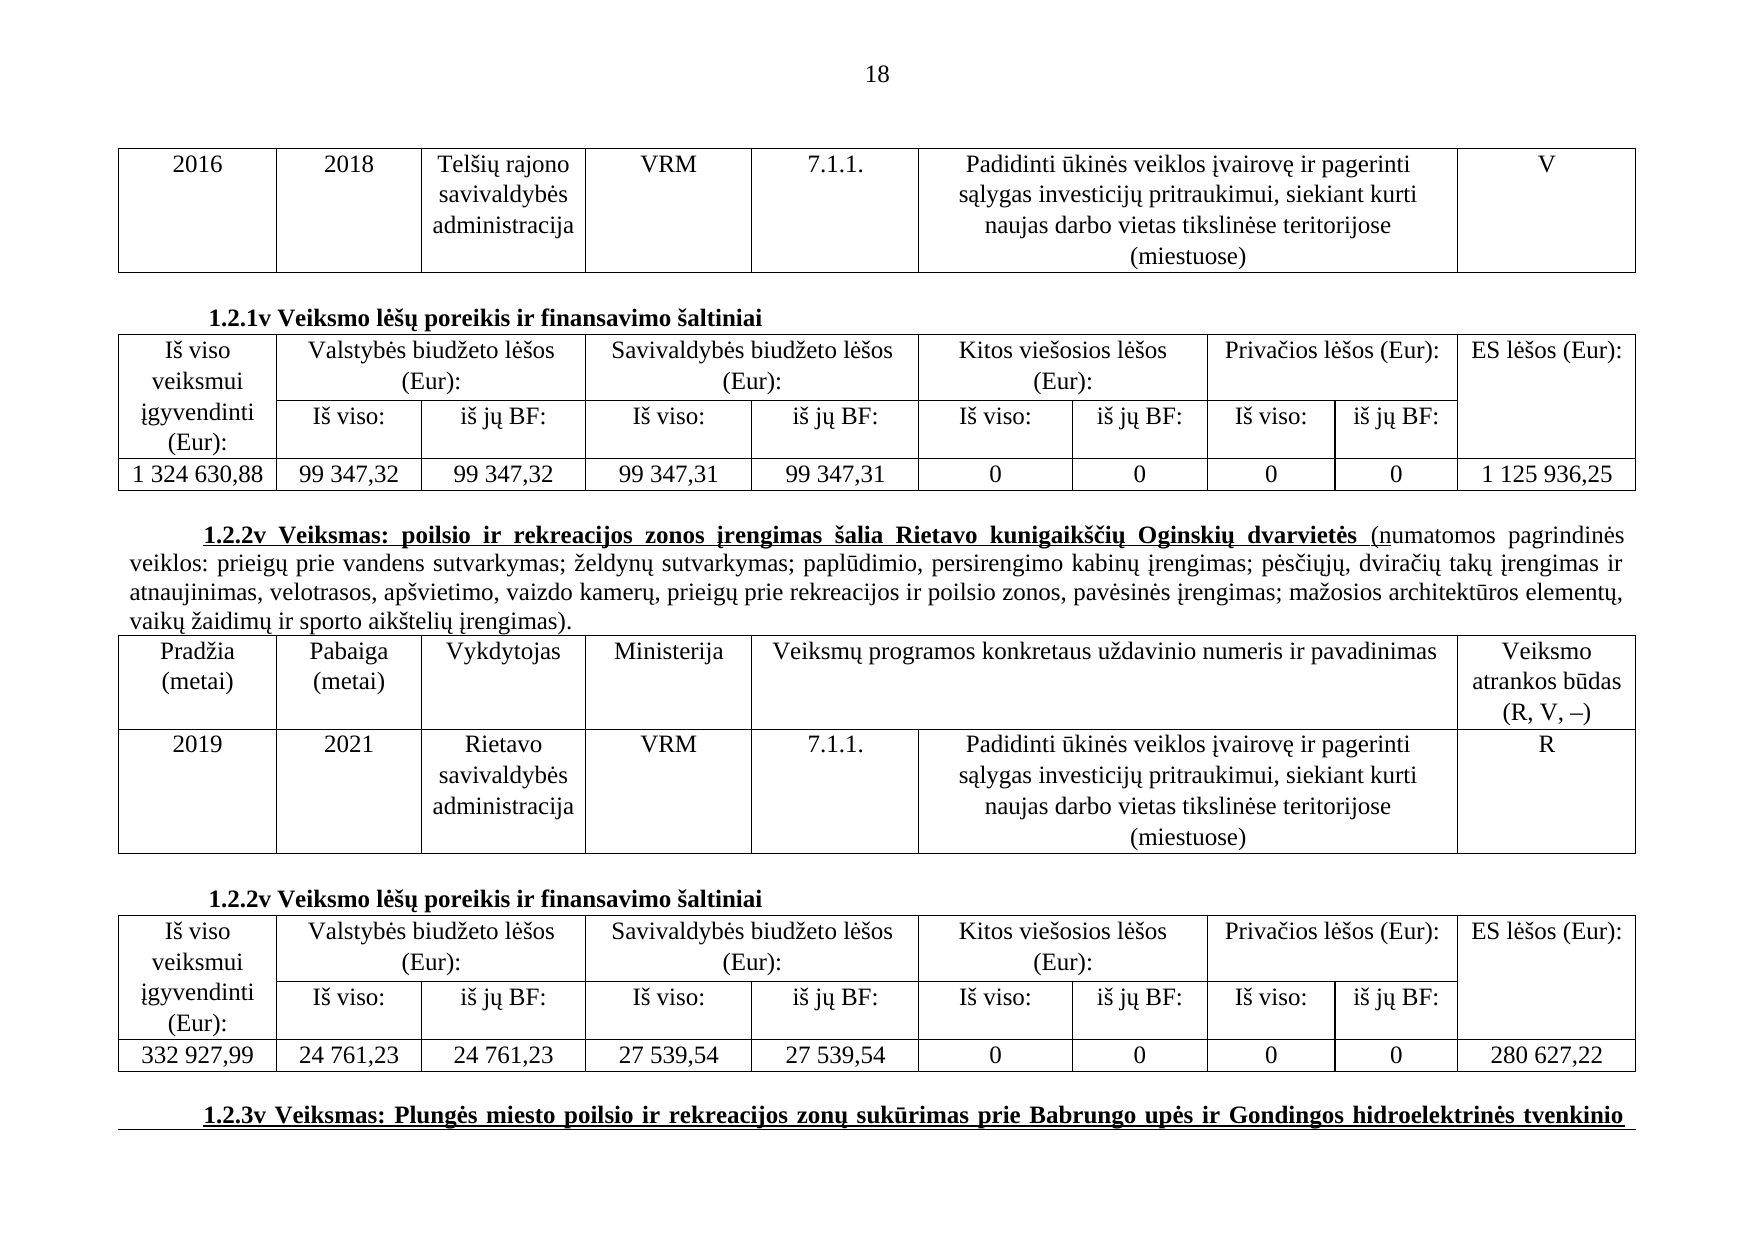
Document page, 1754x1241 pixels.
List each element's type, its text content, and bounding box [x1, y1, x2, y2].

table_cell 0 [1208, 459, 1334, 490]
table_cell iš jų BF: [1336, 982, 1457, 1039]
table_cell iš jų BF: [752, 401, 918, 458]
table_cell iš jų BF: [1073, 982, 1207, 1039]
table_cell 2021 [277, 730, 421, 852]
table_cell Iš viso: [1208, 982, 1334, 1039]
table_cell Iš viso: [277, 982, 421, 1039]
table_cell 2018 [277, 149, 421, 272]
table_cell 27 539,54 [752, 1040, 918, 1071]
table_cell 7.1.1. [752, 730, 918, 852]
table_cell Iš viso veiksmui įgyvendinti (Eur): [119, 916, 276, 1039]
table_cell 0 [1073, 1040, 1207, 1071]
table_cell Iš viso veiksmui įgyvendinti (Eur): [119, 335, 276, 458]
table_cell Valstybės biudžeto lėšos (Eur): [277, 916, 585, 981]
table_cell 0 [1073, 459, 1207, 490]
table_cell 2019 [119, 730, 276, 852]
table_cell Kitos viešosios lėšos (Eur): [919, 335, 1207, 400]
table_cell 24 761,23 [422, 1040, 585, 1071]
table_cell Veiksmo atrankos būdas (R, V, –) [1458, 636, 1635, 728]
table_cell 0 [919, 459, 1072, 490]
table_cell iš jų BF: [752, 982, 918, 1039]
table_cell Iš viso: [586, 401, 751, 458]
table_cell Savivaldybės biudžeto lėšos (Eur): [586, 916, 918, 981]
table_cell Iš viso: [586, 982, 751, 1039]
table_cell Valstybės biudžeto lėšos (Eur): [277, 335, 585, 400]
table_cell Padidinti ūkinės veiklos įvairovę ir pagerinti sąlygas investicijų pritraukimui, siekiant kurti naujas darbo vietas tikslinėse teritorijose (miestuose) [919, 730, 1457, 852]
table_cell V [1458, 149, 1635, 272]
table_cell 99 347,31 [586, 459, 751, 490]
table_cell Veiksmų programos konkretaus uždavinio numeris ir pavadinimas [752, 636, 1457, 728]
table_cell iš jų BF: [1336, 401, 1457, 458]
table_cell 2016 [119, 149, 276, 272]
table_cell iš jų BF: [1073, 401, 1207, 458]
table_cell 1.2.3v Veiksmas: Plungės miesto poilsio ir rekreacijos zonų sukūrimas prie Babrungo upės ir Gondingos hidroelektrinės tvenkinio [118, 1072, 1636, 1129]
table_cell 0 [919, 1040, 1072, 1071]
table_cell Ministerija [586, 636, 751, 728]
table_cell 0 [1336, 1040, 1457, 1071]
table_cell Privačios lėšos (Eur): [1208, 335, 1457, 400]
table_cell VRM [586, 149, 751, 272]
table_cell Vykdytojas [422, 636, 585, 728]
table_cell 1.2.1v Veiksmo lėšų poreikis ir finansavimo šaltiniai [118, 273, 1636, 334]
table_cell 0 [1336, 459, 1457, 490]
table_cell 280 627,22 [1458, 1040, 1635, 1071]
table_cell Iš viso: [919, 982, 1072, 1039]
table_cell iš jų BF: [422, 401, 585, 458]
table_cell 99 347,32 [277, 459, 421, 490]
table_cell R [1458, 730, 1635, 852]
table_cell 1.2.2v Veiksmas: poilsio ir rekreacijos zonos įrengimas šalia Rietavo kunigaikščių Oginskių dvarvietės (numatomos pagrindinės veiklos: prieigų prie vandens sutvarkymas; želdynų sutvarkymas; paplūdimio, persirengimo kabinų įrengimas; pėsčiųjų, dviračių takų įrengimas ir atnaujinimas, velotrasos, apšvietimo, vaizdo kamerų, prieigų prie rekreacijos ir poilsio zonos, pavėsinės įrengimas; mažosios architektūros elementų, vaikų žaidimų ir sporto aikštelių įrengimas). [118, 491, 1636, 635]
table_cell 0 [1208, 1040, 1334, 1071]
table_cell 1.2.2v Veiksmo lėšų poreikis ir finansavimo šaltiniai [118, 854, 1636, 915]
table_cell 7.1.1. [752, 149, 918, 272]
table_cell 332 927,99 [119, 1040, 276, 1071]
table_cell 24 761,23 [277, 1040, 421, 1071]
table_cell Telšių rajono savivaldybės administracija [422, 149, 585, 272]
table_cell Kitos viešosios lėšos (Eur): [919, 916, 1207, 981]
table_cell Savivaldybės biudžeto lėšos (Eur): [586, 335, 918, 400]
table_cell VRM [586, 730, 751, 852]
table_cell Rietavo savivaldybės administracija [422, 730, 585, 852]
table_cell ES lėšos (Eur): [1458, 335, 1635, 458]
table_cell Iš viso: [1208, 401, 1334, 458]
table_cell Iš viso: [919, 401, 1072, 458]
table_cell 99 347,32 [422, 459, 585, 490]
table_cell ES lėšos (Eur): [1458, 916, 1635, 1039]
table_cell Pradžia (metai) [119, 636, 276, 728]
table_cell Padidinti ūkinės veiklos įvairovę ir pagerinti sąlygas investicijų pritraukimui, siekiant kurti naujas darbo vietas tikslinėse teritorijose (miestuose) [919, 149, 1457, 272]
table_cell 27 539,54 [586, 1040, 751, 1071]
table_cell iš jų BF: [422, 982, 585, 1039]
table_cell Iš viso: [277, 401, 421, 458]
table_cell 1 324 630,88 [119, 459, 276, 490]
table_cell Privačios lėšos (Eur): [1208, 916, 1457, 981]
table_cell Pabaiga (metai) [277, 636, 421, 728]
table_cell 99 347,31 [752, 459, 918, 490]
table_cell 1 125 936,25 [1458, 459, 1635, 490]
